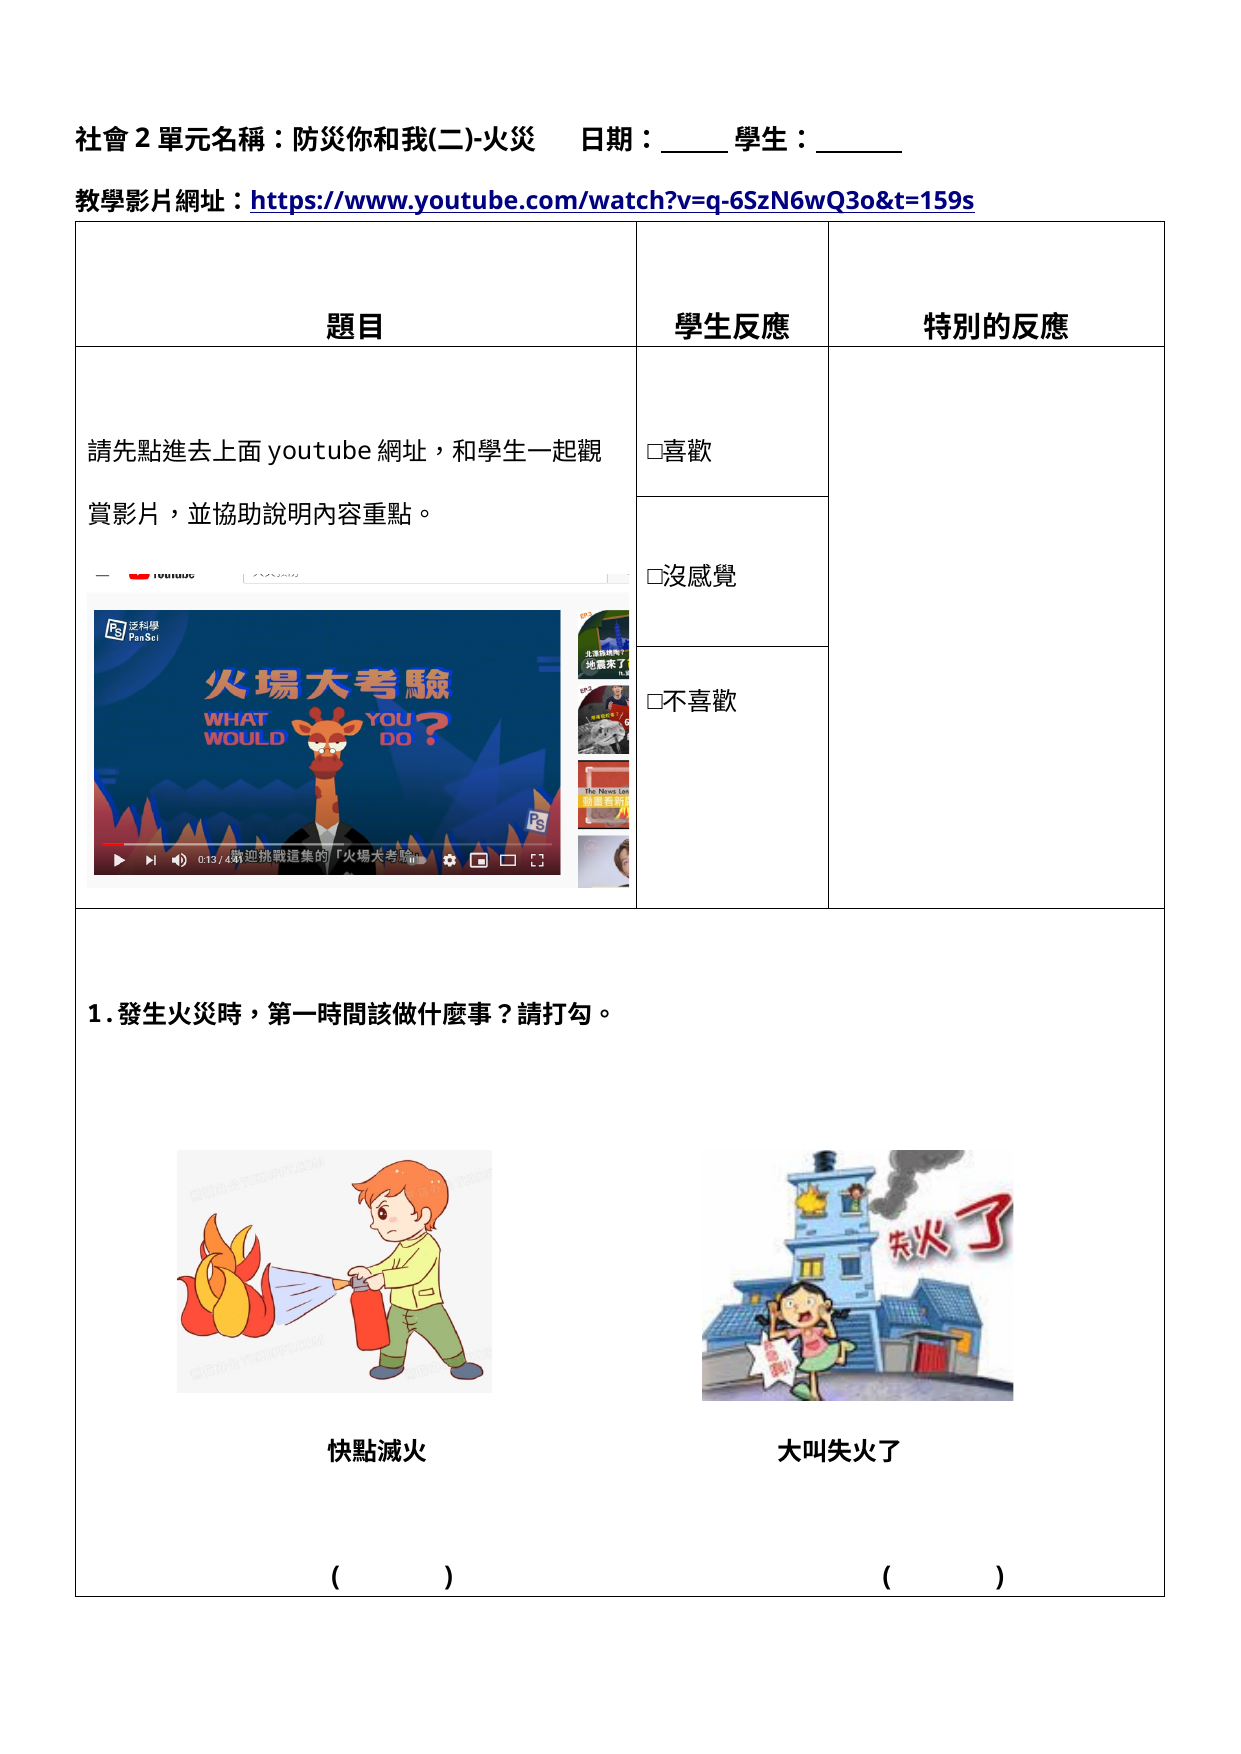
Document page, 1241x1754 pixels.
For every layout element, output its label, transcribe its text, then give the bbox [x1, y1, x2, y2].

table_cell □不喜歡 [637, 647, 828, 908]
table_cell 請先點進去上面youtube網址，和學生一起觀賞影片，並協助說明內容重點。 [76, 347, 636, 908]
text 社會2 單元名稱：防災你和我(二)-火災 日期： 學生： [75, 96, 1165, 158]
table_header 題目 [76, 222, 636, 346]
text 教學影片網址：https://www.youtube.com/watch?v=q-6SzN6wQ3o&t=159s [75, 158, 1165, 221]
table_cell □沒感覺 [637, 497, 828, 646]
table_cell □喜歡 [637, 347, 828, 496]
table_header 特別的反應 [829, 222, 1164, 346]
table_cell 1.發生火災時，第一時間該做什麼事？請打勾。 快點滅火 大叫失火了 ( ) ( ) [76, 909, 1164, 1596]
table_cell [829, 347, 1164, 908]
table_header 學生反應 [637, 222, 828, 346]
